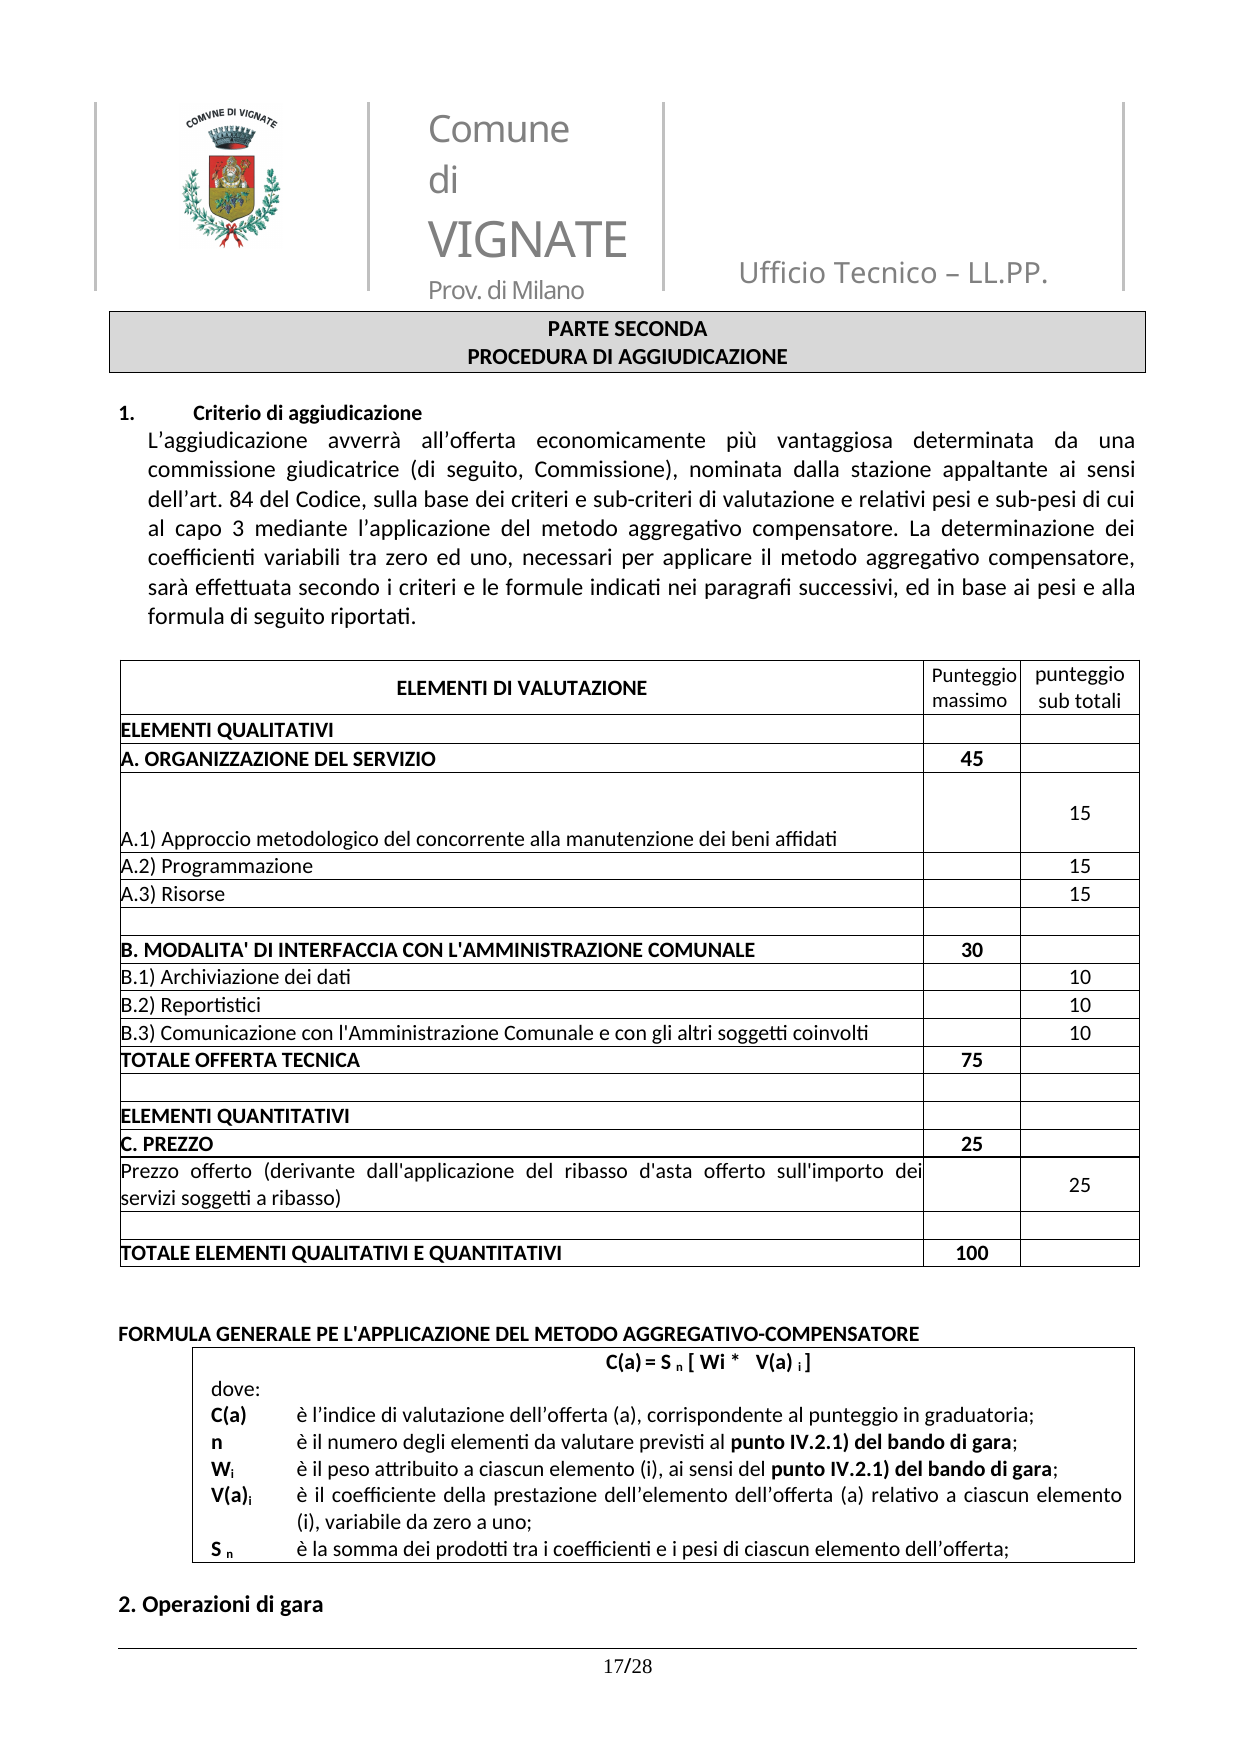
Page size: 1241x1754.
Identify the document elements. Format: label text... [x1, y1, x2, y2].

table_cell C. PREZZO [121, 1130, 923, 1156]
table_cell [924, 964, 1020, 990]
table_cell [924, 1019, 1020, 1046]
table_cell B.3) Comunicazione con l'Amministrazione Comunale e con gli altri soggetti coinvolti [121, 1019, 923, 1046]
table_cell S n [193, 1535, 285, 1562]
table_cell [121, 1074, 923, 1101]
table_cell [1021, 936, 1139, 962]
table_cell 25 [924, 1130, 1020, 1156]
table_cell è il peso attribuito a ciascun elemento (i), ai sensi del punto IV.2.1) del bando di gara; [285, 1455, 1134, 1482]
table_cell [924, 715, 1020, 743]
table_header ELEMENTI DI VALUTAZIONE [121, 661, 923, 714]
table_cell 15 [1021, 880, 1139, 907]
table_cell 30 [924, 936, 1020, 962]
table_header punteggio sub totali [1021, 661, 1139, 714]
table_cell ELEMENTI QUANTITATIVI [121, 1102, 923, 1129]
table_cell V(a)i [193, 1482, 285, 1535]
table_cell 25 [1021, 1158, 1139, 1211]
table_cell 100 [924, 1240, 1020, 1266]
subtitle PARTE SECONDA [110, 312, 1145, 339]
table_cell [924, 1158, 1020, 1211]
table_cell è la somma dei prodotti tra i coefficienti e i pesi di ciascun elemento dell’offerta; [285, 1535, 1134, 1562]
table_cell B.1) Archiviazione dei dati [121, 964, 923, 990]
table_cell B. MODALITA' DI INTERFACCIA CON L'AMMINISTRAZIONE COMUNALE [121, 936, 923, 962]
table_cell [1021, 1240, 1139, 1266]
table_cell [1021, 1102, 1139, 1129]
table_cell A.1) Approccio metodologico del concorrente alla manutenzione dei beni affidati [121, 773, 923, 852]
text 2. Operazioni di gara [118, 1589, 1137, 1619]
table_cell 10 [1021, 1019, 1139, 1046]
table_cell [924, 773, 1020, 852]
table_cell [924, 1074, 1020, 1101]
table_cell 45 [924, 744, 1020, 772]
table_cell 75 [924, 1047, 1020, 1073]
subtitle PROCEDURA DI AGGIUDICAZIONE [110, 339, 1145, 372]
table_cell [924, 1102, 1020, 1129]
table_cell è l’indice di valutazione dell’offerta (a), corrispondente al punteggio in graduatoria; [285, 1402, 1134, 1428]
table_cell A. ORGANIZZAZIONE DEL SERVIZIO [121, 744, 923, 772]
table_cell [1021, 1074, 1139, 1101]
table_cell [121, 1212, 923, 1238]
table_cell TOTALE OFFERTA TECNICA [121, 1047, 923, 1073]
table_cell [924, 1212, 1020, 1238]
table_cell [1021, 908, 1139, 935]
table_cell [285, 1375, 1134, 1402]
text L’aggiudicazione avverrà all’offerta economicamente più vantaggiosa determinata da una commissione giudicatrice (di seguito, Commissione), nominata dalla stazione appaltante ai sensi dell’art. 84 del Codice, sulla base dei criteri e sub-criteri di valutazione e relativi pesi e sub-pesi di cui al capo 3 mediante l’applicazione del metodo aggregativo compensatore. La determinazione dei coefficienti variabili tra zero ed uno, necessari per applicare il metodo aggregativo compensatore, sarà effettuata secondo i criteri e le formule indicati nei paragrafi successivi, ed in base ai pesi e alla formula di seguito riportati. [148, 425, 1137, 630]
table_cell C(a) [193, 1402, 285, 1428]
table_cell Wi [193, 1455, 285, 1482]
table_cell Prezzo offerto (derivante dall'applicazione del ribasso d'asta offerto sull'importo dei servizi soggetti a ribasso) [121, 1158, 923, 1211]
table_cell [1021, 1130, 1139, 1156]
table_cell [121, 908, 923, 935]
table_cell [1021, 715, 1139, 743]
table_header Punteggio massimo [924, 661, 1020, 714]
table_cell [924, 853, 1020, 879]
text FORMULA GENERALE PE L'APPLICAZIONE DEL METODO AGGREGATIVO-COMPENSATORE [118, 1321, 1137, 1347]
table_cell B.2) Reportistici [121, 991, 923, 1018]
table_cell 15 [1021, 853, 1139, 879]
table_cell [1021, 1047, 1139, 1073]
table_cell 15 [1021, 773, 1139, 852]
table_cell [1021, 744, 1139, 772]
list Criterio di aggiudicazione [118, 399, 1137, 425]
table_cell ELEMENTI QUALITATIVI [121, 715, 923, 743]
table_cell dove: [193, 1375, 285, 1402]
table_cell è il coefficiente della prestazione dell’elemento dell’offerta (a) relativo a ciascun elemento (i), variabile da zero a uno; [285, 1482, 1134, 1535]
table_cell 10 [1021, 964, 1139, 990]
table_cell n [193, 1428, 285, 1455]
table_header [193, 1348, 285, 1375]
table_cell A.3) Risorse [121, 880, 923, 907]
table_cell è il numero degli elementi da valutare previsti al punto IV.2.1) del bando di gara; [285, 1428, 1134, 1455]
table_cell [924, 908, 1020, 935]
table_cell A.2) Programmazione [121, 853, 923, 879]
table_cell 10 [1021, 991, 1139, 1018]
table_header C(a) = S n [ Wi * V(a) i ] [285, 1348, 1134, 1375]
table_cell [924, 991, 1020, 1018]
table_cell TOTALE ELEMENTI QUALITATIVI E QUANTITATIVI [121, 1240, 923, 1266]
table_cell [1021, 1212, 1139, 1238]
table_cell [924, 880, 1020, 907]
